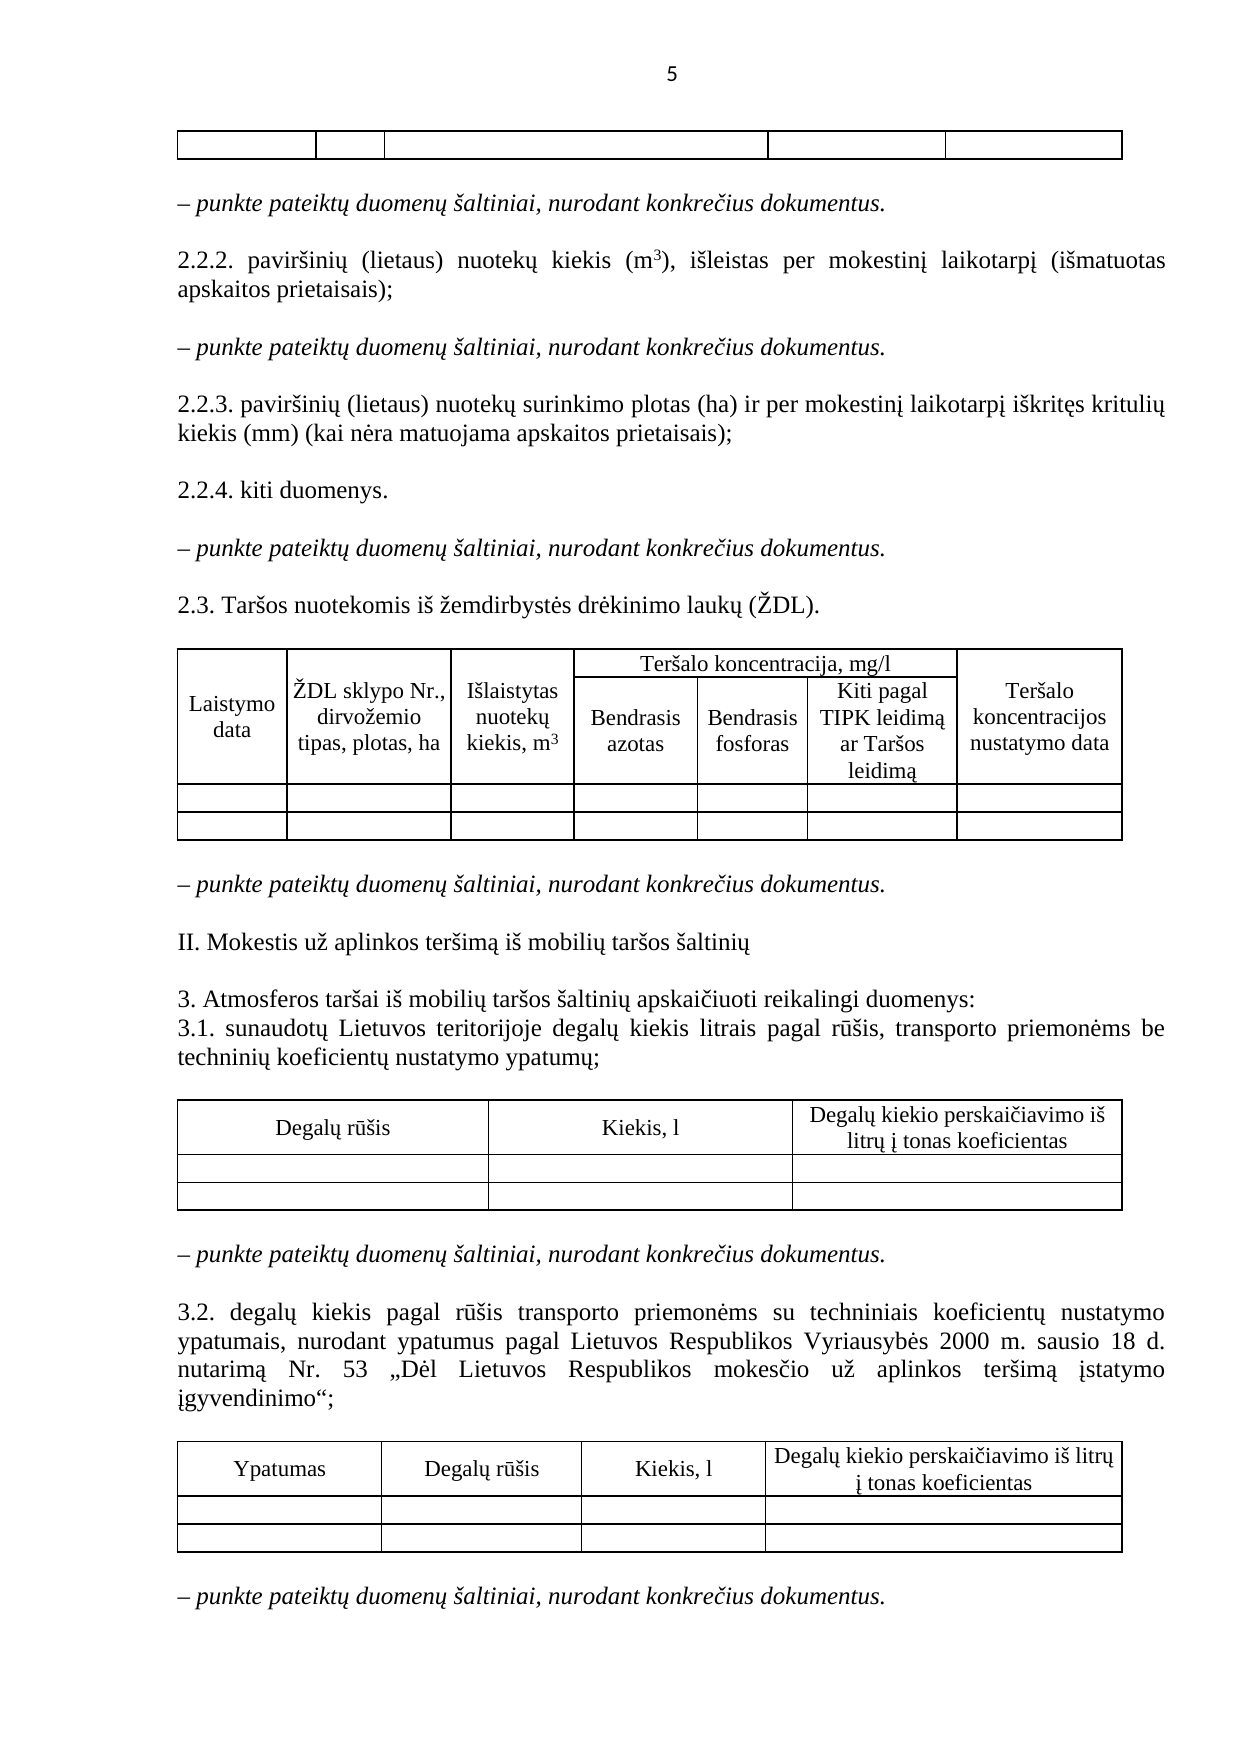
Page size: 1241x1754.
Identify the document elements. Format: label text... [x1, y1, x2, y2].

table_cell [793, 1183, 1121, 1209]
table_cell [178, 1525, 381, 1551]
text 3.1. sunaudotų Lietuvos teritorijoje degalų kiekis litrais pagal rūšis, transporto priemonėms be techninių koeficientų nustatymo ypatumų; [177, 1013, 1166, 1070]
table_header Teršalo koncentracija, mg/l [575, 650, 956, 676]
table_cell [288, 813, 450, 839]
text 3. Atmosferos taršai iš mobilių taršos šaltinių apskaičiuoti reikalingi duomenys: [177, 984, 1166, 1013]
table_cell [452, 785, 573, 811]
table_cell [946, 132, 1121, 158]
table_header ŽDL sklypo Nr., dirvožemio tipas, plotas, ha [288, 650, 450, 783]
table_cell [178, 813, 286, 839]
table_cell [385, 132, 767, 158]
table_header Ypatumas [178, 1442, 381, 1495]
table_header Degalų kiekio perskaičiavimo iš litrų į tonas koeficientas [766, 1442, 1121, 1495]
table_cell [178, 1155, 488, 1181]
text 3.2. degalų kiekis pagal rūšis transporto priemonėms su techniniais koeficientų nustatymo ypatumais, nurodant ypatumus pagal Lietuvos Respublikos Vyriausybės 2000 m. sausio 18 d. nutarimą Nr. 53 „Dėl Lietuvos Respublikos mokesčio už aplinkos teršimą įstatymo įgyvendinimo“; [177, 1297, 1166, 1412]
table_header Išlaistytas nuotekų kiekis, m3 [452, 650, 573, 783]
text 2.2.3. paviršinių (lietaus) nuotekų surinkimo plotas (ha) ir per mokestinį laikotarpį iškritęs kritulių kiekis (mm) (kai nėra matuojama apskaitos prietaisais); [177, 389, 1166, 447]
text – punkte pateiktų duomenų šaltiniai, nurodant konkrečius dokumentus. [177, 332, 1166, 361]
table_cell [178, 1183, 488, 1209]
table_cell [793, 1155, 1121, 1181]
table_cell [452, 813, 573, 839]
table_cell [575, 813, 697, 839]
table_header Laistymo data [178, 650, 286, 783]
text – punkte pateiktų duomenų šaltiniai, nurodant konkrečius dokumentus. [177, 1239, 1166, 1268]
text 2.2.2. paviršinių (lietaus) nuotekų kiekis (m3), išleistas per mokestinį laikotarpį (išmatuotas apskaitos prietaisais); [177, 246, 1166, 303]
table_header Teršalo koncentracijos nustatymo data [958, 650, 1121, 783]
table_cell [489, 1183, 792, 1209]
table_cell [766, 1497, 1121, 1523]
table_cell Bendrasis azotas [575, 678, 697, 783]
table_header Kiekis, l [582, 1442, 765, 1495]
table_cell [958, 813, 1121, 839]
table_cell Bendrasis fosforas [698, 678, 807, 783]
text 2.3. Taršos nuotekomis iš žemdirbystės drėkinimo laukų (ŽDL). [177, 591, 1166, 619]
table_cell [489, 1155, 792, 1181]
table_cell [766, 1525, 1121, 1551]
table_cell [178, 132, 315, 158]
text – punkte pateiktų duomenų šaltiniai, nurodant konkrečius dokumentus. [177, 1581, 1166, 1610]
text 2.2.4. kiti duomenys. [177, 476, 1166, 504]
table_cell [178, 785, 286, 811]
table_cell Kiti pagal TIPK leidimą ar Taršos leidimą [808, 678, 956, 783]
table_cell [317, 132, 384, 158]
table_cell [582, 1525, 765, 1551]
table_cell [698, 785, 807, 811]
table_header Kiekis, l [489, 1101, 792, 1153]
table_cell [382, 1497, 581, 1523]
table_cell [582, 1497, 765, 1523]
table_cell [575, 785, 697, 811]
table_cell [382, 1525, 581, 1551]
table_cell [808, 813, 956, 839]
table_cell [958, 785, 1121, 811]
table_header Degalų kiekio perskaičiavimo iš litrų į tonas koeficientas [793, 1101, 1121, 1153]
table_cell [808, 785, 956, 811]
text – punkte pateiktų duomenų šaltiniai, nurodant konkrečius dokumentus. [177, 533, 1166, 562]
table_cell [288, 785, 450, 811]
table_header Degalų rūšis [178, 1101, 488, 1153]
table_cell [178, 1497, 381, 1523]
table_cell [769, 132, 945, 158]
text II. Mokestis už aplinkos teršimą iš mobilių taršos šaltinių [177, 927, 1166, 955]
table_cell [698, 813, 807, 839]
table_header Degalų rūšis [382, 1442, 581, 1495]
text – punkte pateiktų duomenų šaltiniai, nurodant konkrečius dokumentus. [177, 188, 1166, 217]
text – punkte pateiktų duomenų šaltiniai, nurodant konkrečius dokumentus. [177, 869, 1166, 898]
